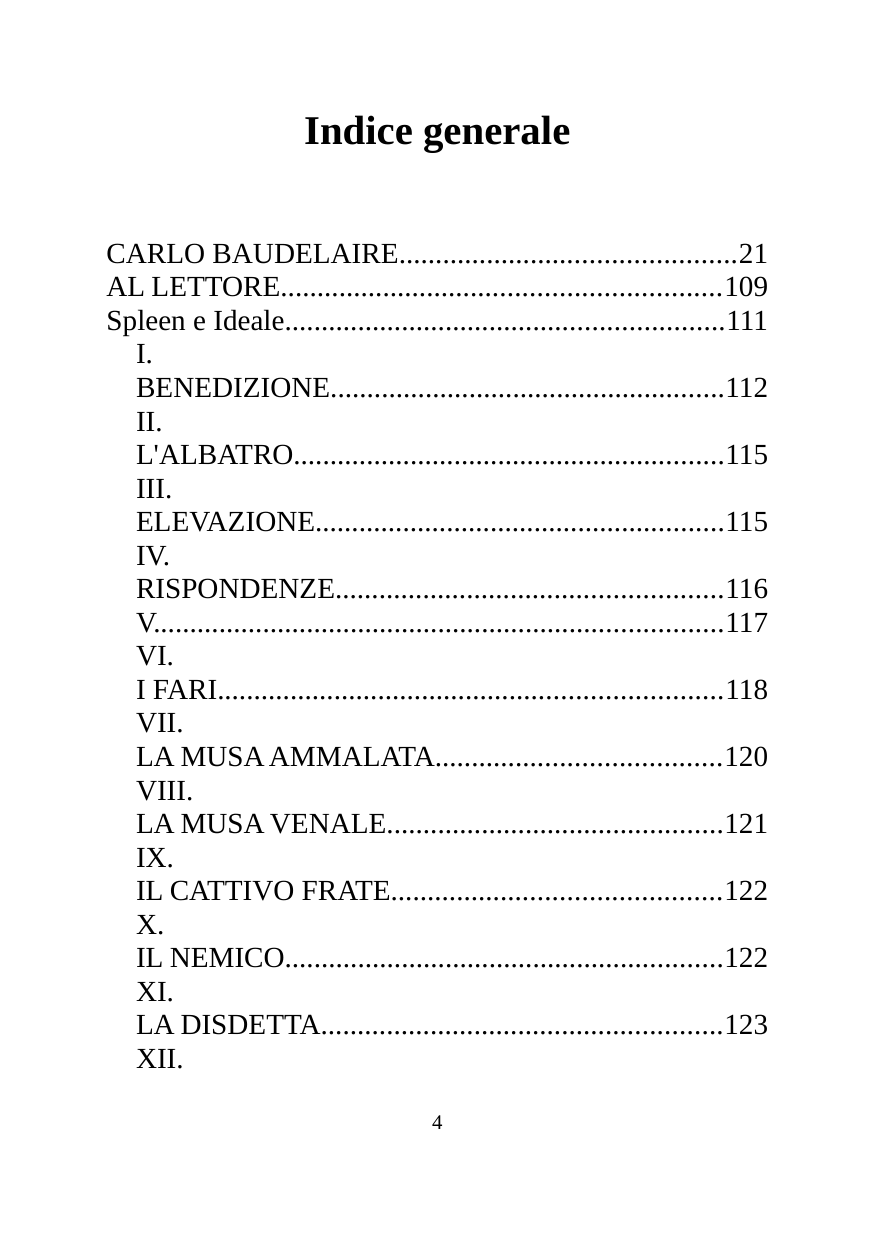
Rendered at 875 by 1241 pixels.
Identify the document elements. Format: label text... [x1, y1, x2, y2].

text X. IL NEMICO. 122 [136, 907, 768, 974]
text CARLO BAUDELAIRE 21 [106, 236, 768, 269]
text Spleen e Ideale 111 [106, 303, 768, 337]
text VII. LA MUSA AMMALATA. 120 [136, 706, 768, 773]
text I. BENEDIZIONE. 112 [136, 337, 768, 404]
text IX. IL CATTIVO FRATE. 122 [136, 840, 768, 907]
text VIII. LA MUSA VENALE. 121 [136, 773, 768, 840]
subtitle Indice generale [106, 106, 768, 153]
text XI. LA DISDETTA. 123 [136, 974, 768, 1041]
text II. L'ALBATRO. 115 [136, 404, 768, 471]
text XII. LA VITA ANTERIORE. 124 [136, 1041, 768, 1074]
text AL LETTORE 109 [106, 269, 768, 303]
text VI. I FARI. 118 [136, 638, 768, 706]
text IV. RISPONDENZE. 116 [136, 538, 768, 605]
text V. 117 [136, 605, 768, 638]
text III. ELEVAZIONE. 115 [136, 471, 768, 538]
